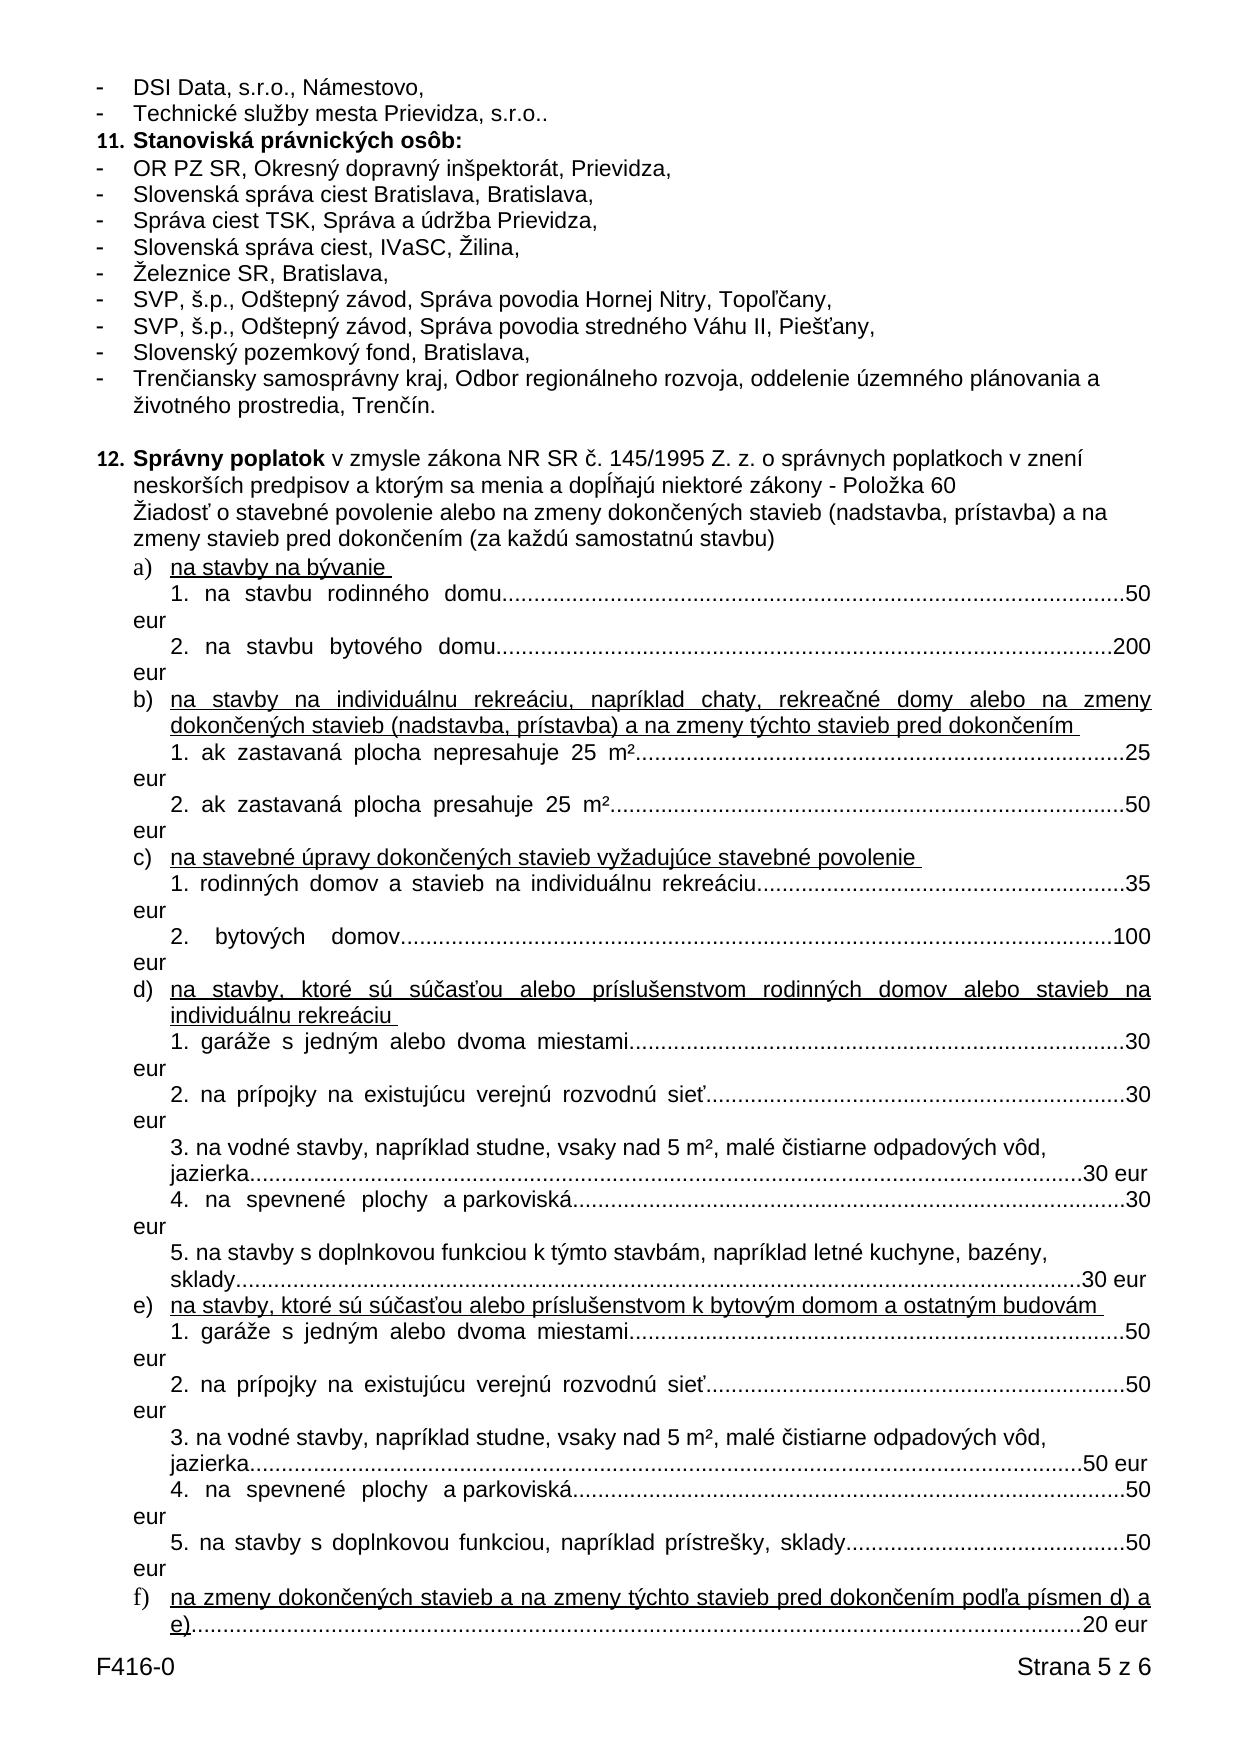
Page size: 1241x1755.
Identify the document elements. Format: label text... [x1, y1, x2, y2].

text 1. garáže s jedným alebo dvoma miestami..............................................................................50 eur [133, 1318, 1152, 1371]
text 5. na stavby s doplnkovou funkciou, napríklad prístrešky, sklady............................................50 eur [133, 1529, 1152, 1582]
text 1. na stavbu rodinného domu..................................................................................................50 eur [133, 580, 1152, 633]
text 2. ak zastavaná plocha presahuje 25 m².................................................................................50 eur [133, 791, 1152, 844]
text jazierka...................................................................................................................................30 eur [169, 1160, 1152, 1186]
list SVP, š.p., Odštepný závod, Správa povodia stredného Váhu II, Piešťany, [96, 313, 1152, 339]
text 1. garáže s jedným alebo dvoma miestami..............................................................................30 eur [133, 1028, 1152, 1081]
text 5. na stavby s doplnkovou funkciou k týmto stavbám, napríklad letné kuchyne, bazény, [169, 1239, 1152, 1266]
list Správa ciest TSK, Správa a údržba Prievidza, [96, 207, 1152, 234]
list Slovenská správa ciest Bratislava, Bratislava, [96, 181, 1152, 207]
text 3. na vodné stavby, napríklad studne, vsaky nad 5 m², malé čistiarne odpadových vôd, [169, 1424, 1152, 1450]
list na stavby na individuálnu rekreáciu, napríklad chaty, rekreačné domy alebo na zmeny dokončených stavieb (nadstavba, prístavba) a na zmeny týchto stavieb pred dokončením [133, 686, 1152, 738]
list Železnice SR, Bratislava, [96, 260, 1152, 286]
text 3. na vodné stavby, napríklad studne, vsaky nad 5 m², malé čistiarne odpadových vôd, [169, 1134, 1152, 1160]
text 4. na spevnené plochy a parkoviská.......................................................................................50 eur [133, 1476, 1152, 1529]
text Žiadosť o stavebné povolenie alebo na zmeny dokončených stavieb (nadstavba, prístavba) a na zmeny stavieb pred dokončením (za každú samostatnú stavbu) [133, 499, 1152, 552]
list na stavebné úpravy dokončených stavieb vyžadujúce stavebné povolenie [133, 844, 1152, 870]
text sklady.....................................................................................................................................30 eur [169, 1266, 1152, 1292]
text 2. bytových domov................................................................................................................100 eur [133, 923, 1152, 976]
text 2. na stavbu bytového domu.................................................................................................200 eur [133, 633, 1152, 686]
text 4. na spevnené plochy a parkoviská.......................................................................................30 eur [133, 1186, 1152, 1239]
text 1. rodinných domov a stavieb na individuálnu rekreáciu..........................................................35 eur [133, 870, 1152, 923]
list na stavby, ktoré sú súčasťou alebo príslušenstvom rodinných domov alebo stavieb na individuálnu rekreáciu [133, 976, 1152, 1028]
list Správny poplatok v zmysle zákona NR SR č. 145/1995 Z. z. o správnych poplatkoch v znení neskorších predpisov a ktorým sa menia a dopĺňajú niektoré zákony - Položka 60 [96, 444, 1152, 499]
list Stanoviská právnických osôb: [96, 127, 1152, 154]
list Trenčiansky samosprávny kraj, Odbor regionálneho rozvoja, oddelenie územného plánovania a životného prostredia, Trenčín. [96, 365, 1152, 418]
list Slovenská správa ciest, IVaSC, Žilina, [96, 234, 1152, 260]
list OR PZ SR, Okresný dopravný inšpektorát, Prievidza, [96, 154, 1152, 181]
text 2. na prípojky na existujúcu verejnú rozvodnú sieť..................................................................30 eur [133, 1081, 1152, 1134]
text 1. ak zastavaná plocha nepresahuje 25 m².............................................................................25 eur [133, 738, 1152, 791]
list SVP, š.p., Odštepný závod, Správa povodia Hornej Nitry, Topoľčany, [96, 286, 1152, 313]
list na zmeny dokončených stavieb a na zmeny týchto stavieb pred dokončením podľa písmen d) a e)............................................................................................................................................20 eur [133, 1582, 1152, 1637]
list na stavby na bývanie [133, 552, 1152, 580]
text 2. na prípojky na existujúcu verejnú rozvodnú sieť..................................................................50 eur [133, 1371, 1152, 1424]
list DSI Data, s.r.o., Námestovo, [96, 74, 1152, 100]
list Technické služby mesta Prievidza, s.r.o.. [96, 100, 1152, 127]
list na stavby, ktoré sú súčasťou alebo príslušenstvom k bytovým domom a ostatným budovám [133, 1292, 1152, 1318]
list Slovenský pozemkový fond, Bratislava, [96, 339, 1152, 365]
text jazierka...................................................................................................................................50 eur [169, 1450, 1152, 1476]
